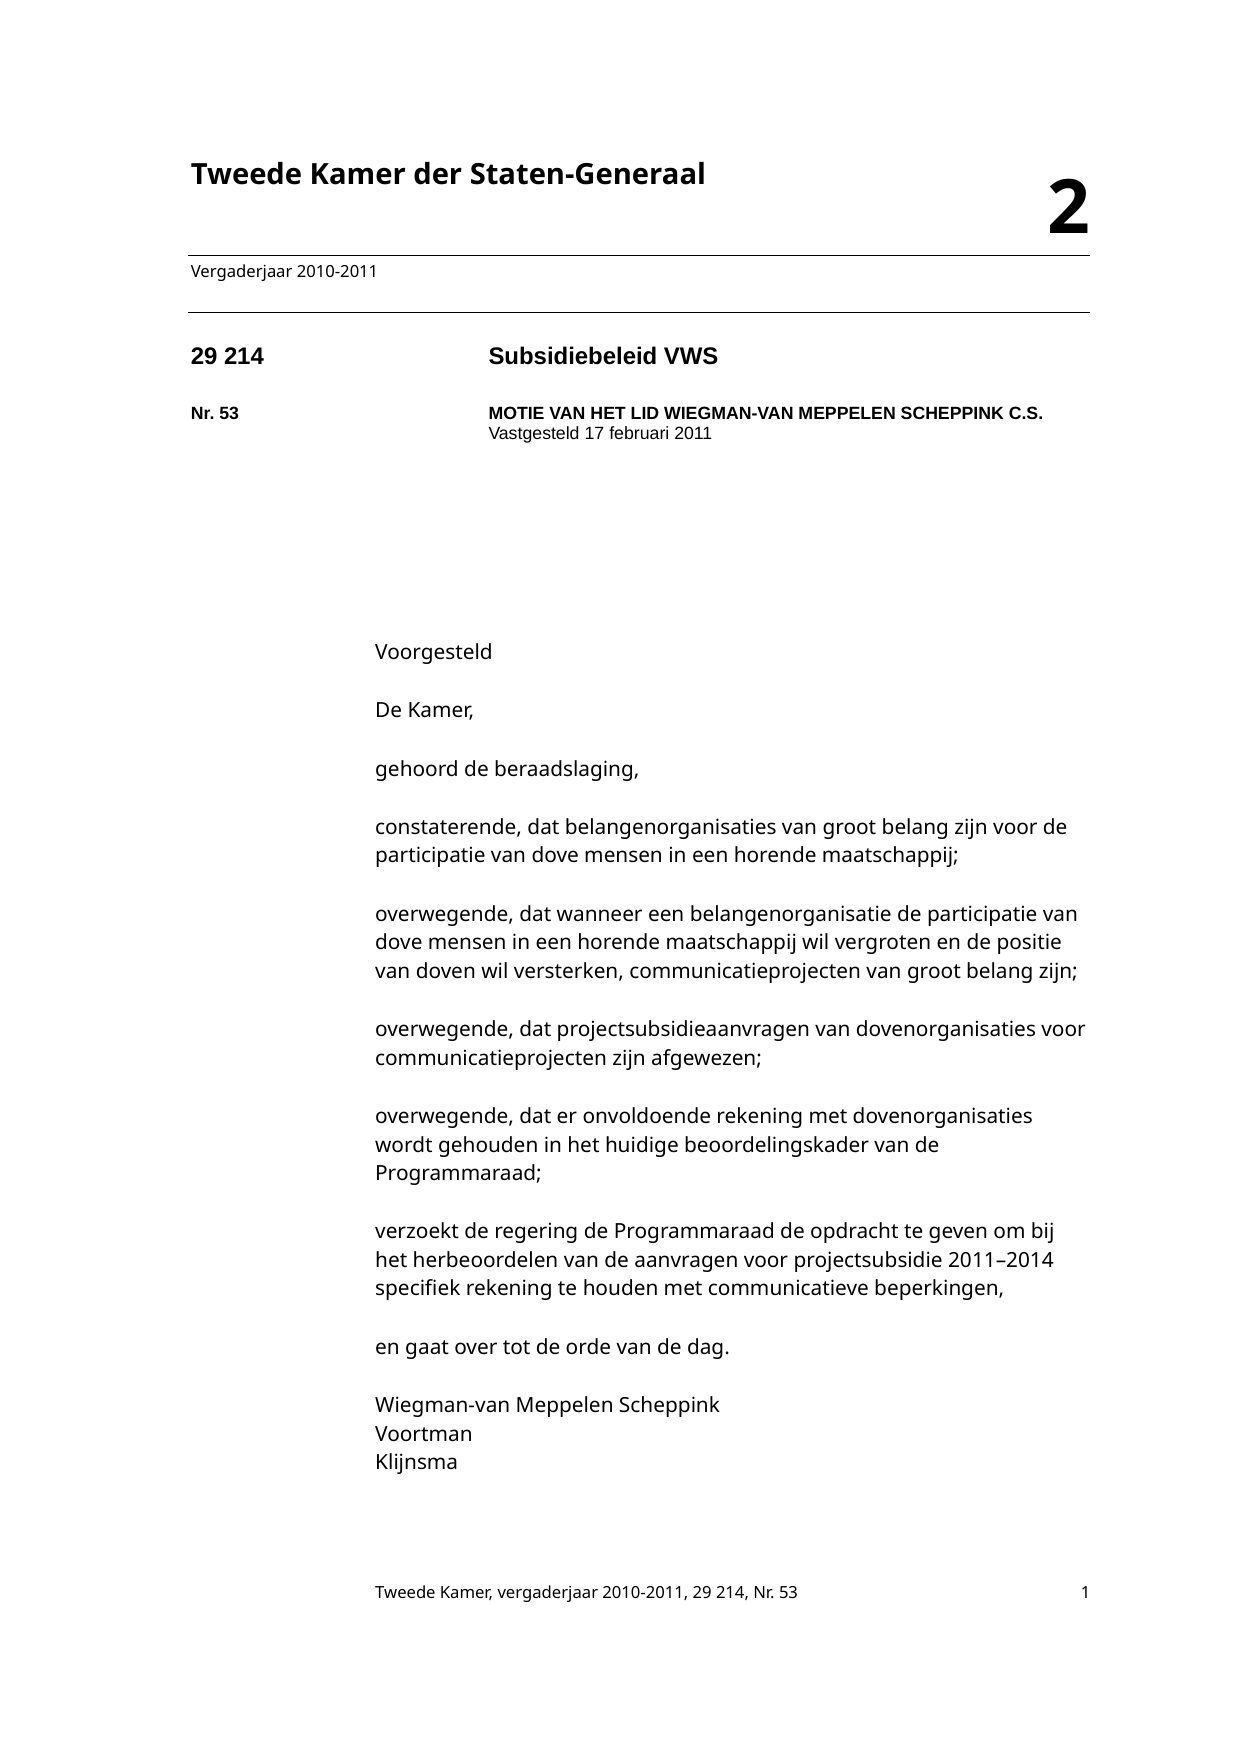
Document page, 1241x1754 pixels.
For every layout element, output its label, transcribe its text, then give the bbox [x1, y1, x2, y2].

table_cell [485, 313, 1090, 339]
text Klijnsma [375, 1447, 1090, 1476]
text verzoekt de regering de Programmaraad de opdracht te geven om bij het herbeoordelen van de aanvragen voor projectsubsidie 2011–2014 specifiek rekening te houden met communicatieve beperkingen, [375, 1217, 1090, 1302]
text Voorgesteld [375, 637, 1090, 665]
table_cell MOTIE VAN HET LID WIEGMAN-VAN MEPPELEN SCHEPPINK C.S. Vastgesteld 17 februari 2011 [485, 399, 1090, 518]
table_cell Nr. 53 [188, 399, 485, 518]
table_cell [188, 313, 485, 339]
text Voortman [375, 1419, 1090, 1447]
text overwegende, dat projectsubsidieaanvragen van dovenorganisaties voor communicatieprojecten zijn afgewezen; [375, 1014, 1090, 1071]
text De Kamer, [375, 695, 1090, 724]
text en gaat over tot de orde van de dag. [375, 1332, 1090, 1360]
text Wiegman-van Meppelen Scheppink [375, 1390, 1090, 1419]
table_cell Vergaderjaar 2010-2011 [188, 256, 485, 312]
text gehoord de beraadslaging, [375, 754, 1090, 782]
text overwegende, dat wanneer een belangenorganisatie de participatie van dove mensen in een horende maatschappij wil vergroten en de positie van doven wil versterken, communicatieprojecten van groot belang zijn; [375, 899, 1090, 984]
text overwegende, dat er onvoldoende rekening met dovenorganisaties wordt gehouden in het huidige beoordelingskader van de Programmaraad; [375, 1101, 1090, 1187]
table_header 2 [910, 150, 1090, 255]
table_cell [485, 256, 1090, 312]
table_header Tweede Kamer der Staten-Generaal [188, 150, 909, 255]
text constaterende, dat belangenorganisaties van groot belang zijn voor de participatie van dove mensen in een horende maatschappij; [375, 812, 1090, 869]
table_cell Subsidiebeleid VWS [485, 339, 1090, 399]
table_cell 29 214 [188, 339, 485, 399]
